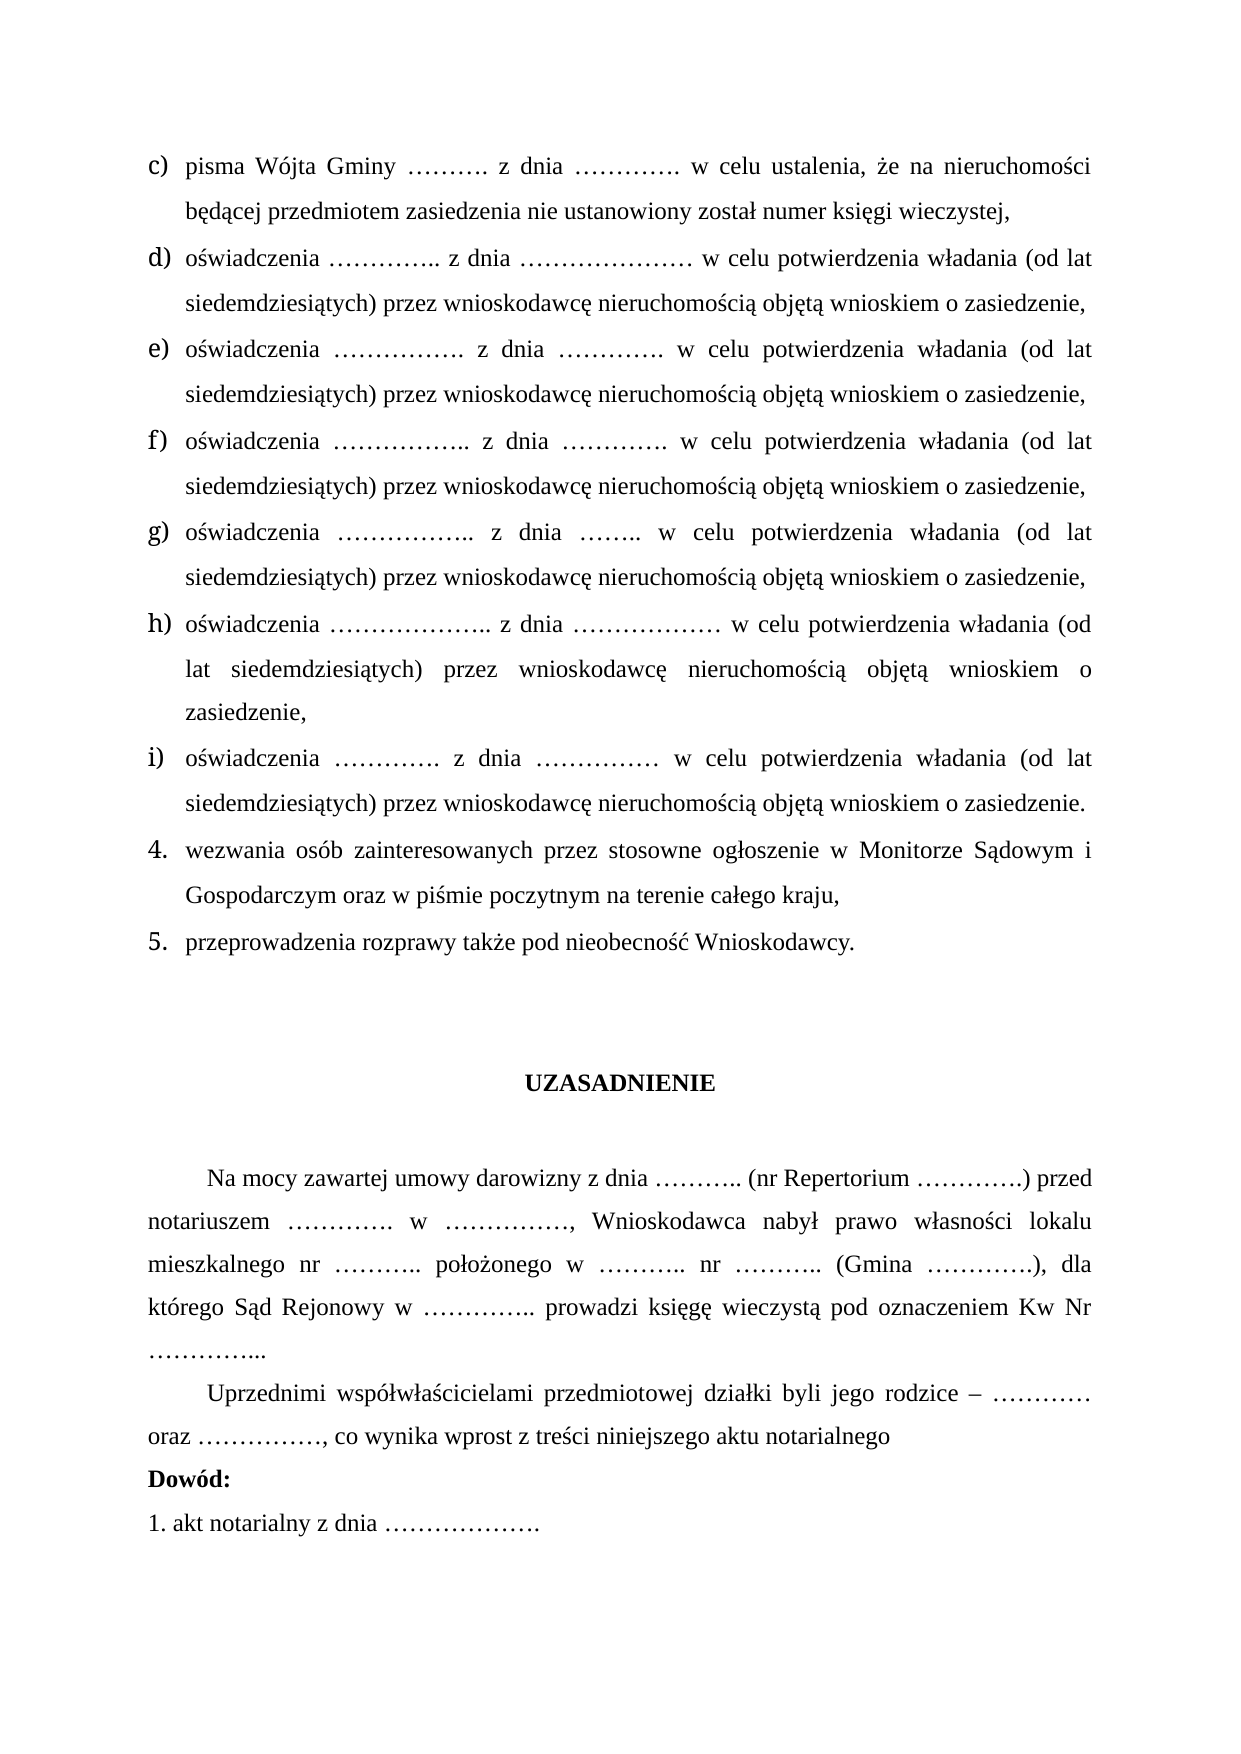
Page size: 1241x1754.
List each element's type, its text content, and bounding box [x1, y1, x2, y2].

list pisma Wójta Gminy ………. z dnia …………. w celu ustalenia, że na nieruchomości będącej przedmiotem zasiedzenia nie ustanowiony został numer księgi wieczystej, [148, 148, 1093, 225]
text UZASADNIENIE [148, 1068, 1093, 1097]
text Dowód: [148, 1464, 1093, 1493]
list oświadczenia ……………. z dnia …………. w celu potwierdzenia władania (od lat siedemdziesiątych) przez wnioskodawcę nieruchomością objętą wnioskiem o zasiedzenie, [148, 331, 1093, 408]
list oświadczenia ……………….. z dnia ……………… w celu potwierdzenia władania (od lat siedemdziesiątych) przez wnioskodawcę nieruchomością objętą wnioskiem o zasiedzenie, [148, 605, 1093, 726]
list oświadczenia …………. z dnia …………… w celu potwierdzenia władania (od lat siedemdziesiątych) przez wnioskodawcę nieruchomością objętą wnioskiem o zasiedzenie. [148, 740, 1093, 817]
list wezwania osób zainteresowanych przez stosowne ogłoszenie w Monitorze Sądowym i Gospodarczym oraz w piśmie poczytnym na terenie całego kraju, [148, 832, 1093, 909]
list oświadczenia ………….. z dnia ………………… w celu potwierdzenia władania (od lat siedemdziesiątych) przez wnioskodawcę nieruchomością objętą wnioskiem o zasiedzenie, [148, 239, 1093, 316]
text Uprzednimi współwłaścicielami przedmiotowej działki byli jego rodzice – ………… oraz ……………, co wynika wprost z treści niniejszego aktu notarialnego [148, 1378, 1093, 1450]
text Na mocy zawartej umowy darowizny z dnia ……….. (nr Repertorium ………….) przed notariuszem …………. w ……………, Wnioskodawca nabył prawo własności lokalu mieszkalnego nr ……….. położonego w ……….. nr ……….. (Gmina ………….), dla którego Sąd Rejonowy w ………….. prowadzi księgę wieczystą pod oznaczeniem Kw Nr …………... [148, 1163, 1093, 1364]
list oświadczenia …………….. z dnia …….. w celu potwierdzenia władania (od lat siedemdziesiątych) przez wnioskodawcę nieruchomością objętą wnioskiem o zasiedzenie, [148, 514, 1093, 591]
list oświadczenia …………….. z dnia …………. w celu potwierdzenia władania (od lat siedemdziesiątych) przez wnioskodawcę nieruchomością objętą wnioskiem o zasiedzenie, [148, 422, 1093, 499]
list przeprowadzenia rozprawy także pod nieobecność Wnioskodawcy. [148, 923, 1093, 957]
text 1. akt notarialny z dnia ………………. [148, 1508, 1093, 1536]
